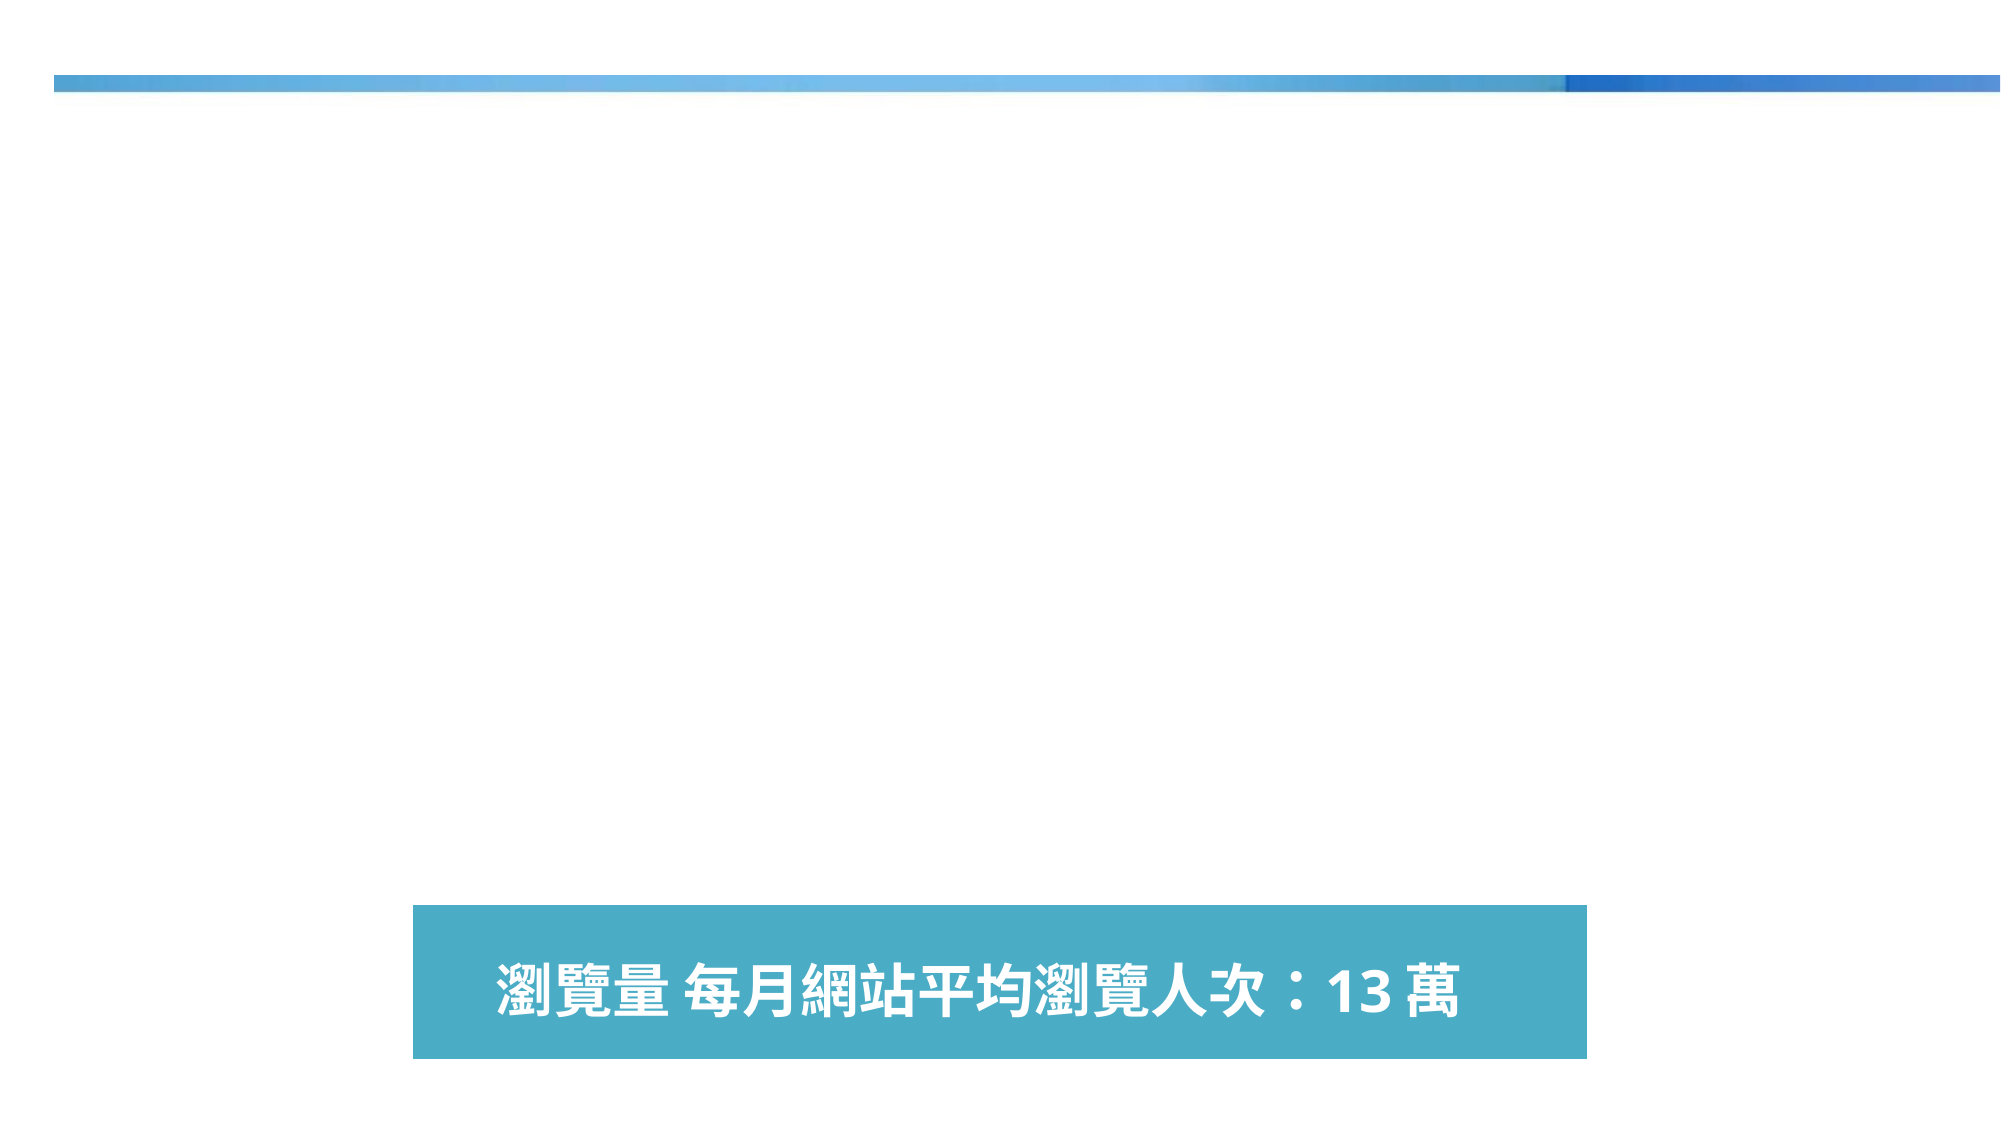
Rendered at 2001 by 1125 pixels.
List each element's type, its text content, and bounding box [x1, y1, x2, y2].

table_header 瀏覽量 每月網站平均瀏覽人次：13萬 [413, 905, 1587, 1059]
